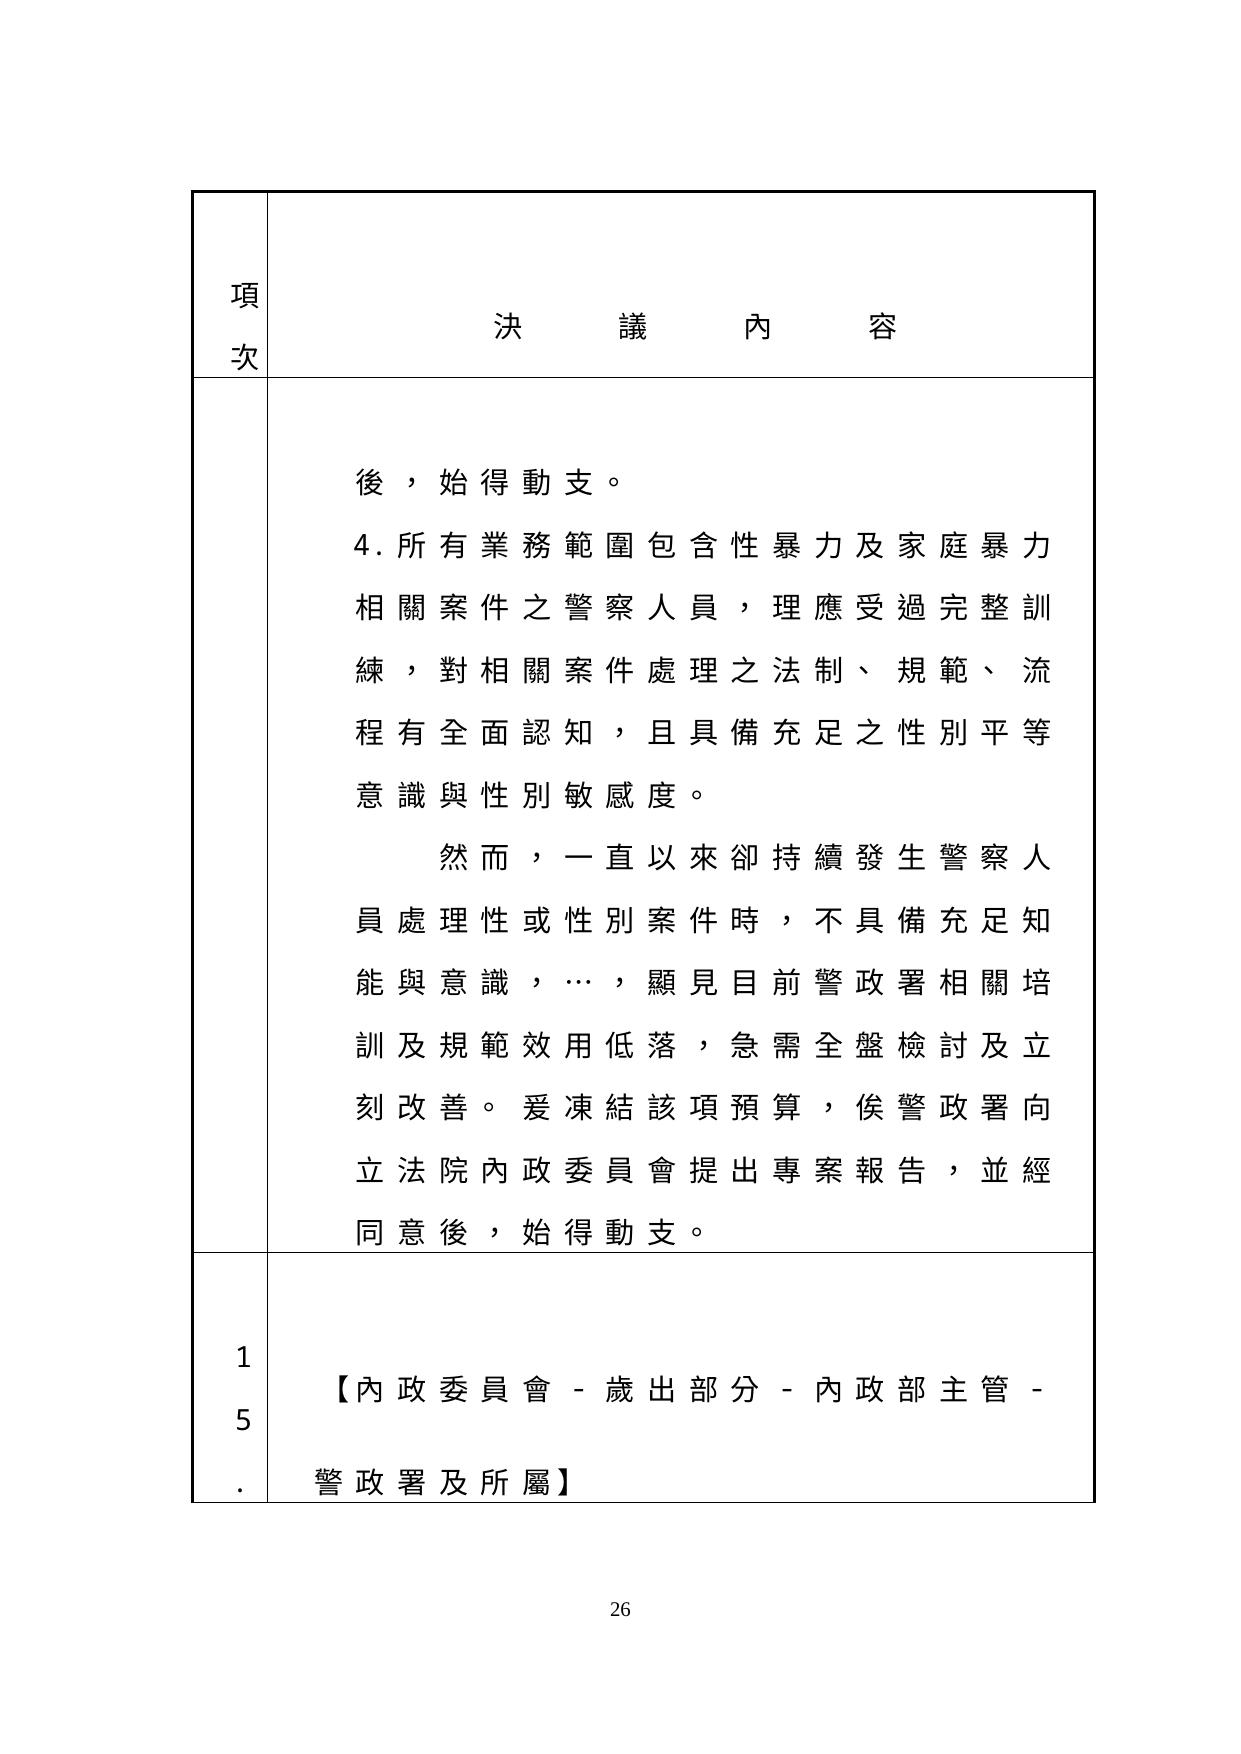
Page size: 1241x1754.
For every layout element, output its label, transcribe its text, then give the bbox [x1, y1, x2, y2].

table_cell 後，始得動支。 4.所有業務範圍包含性暴力及家庭暴力相關案件之警察人員，理應受過完整訓練，對相關案件處理之法制、規範、流程有全面認知，且具備充足之性別平等意識與性別敏感度。 然而，一直以來卻持續發生警察人員處理性或性別案件時，不具備充足知能與意識，…，顯見目前警政署相關培訓及規範效用低落，急需全盤檢討及立刻改善。爰凍結該項預算，俟警政署向立法院內政委員會提出專案報告，並經同意後，始得動支。 [268, 378, 1093, 1252]
table_header 項次 [194, 193, 267, 377]
table_header 決 議 內 容 [268, 193, 1093, 377]
table_cell [194, 378, 267, 1252]
table_cell 【內政委員會-歲出部分-內政部主管-警政署及所屬】 [268, 1253, 1093, 1502]
table_cell 15. [194, 1253, 267, 1502]
